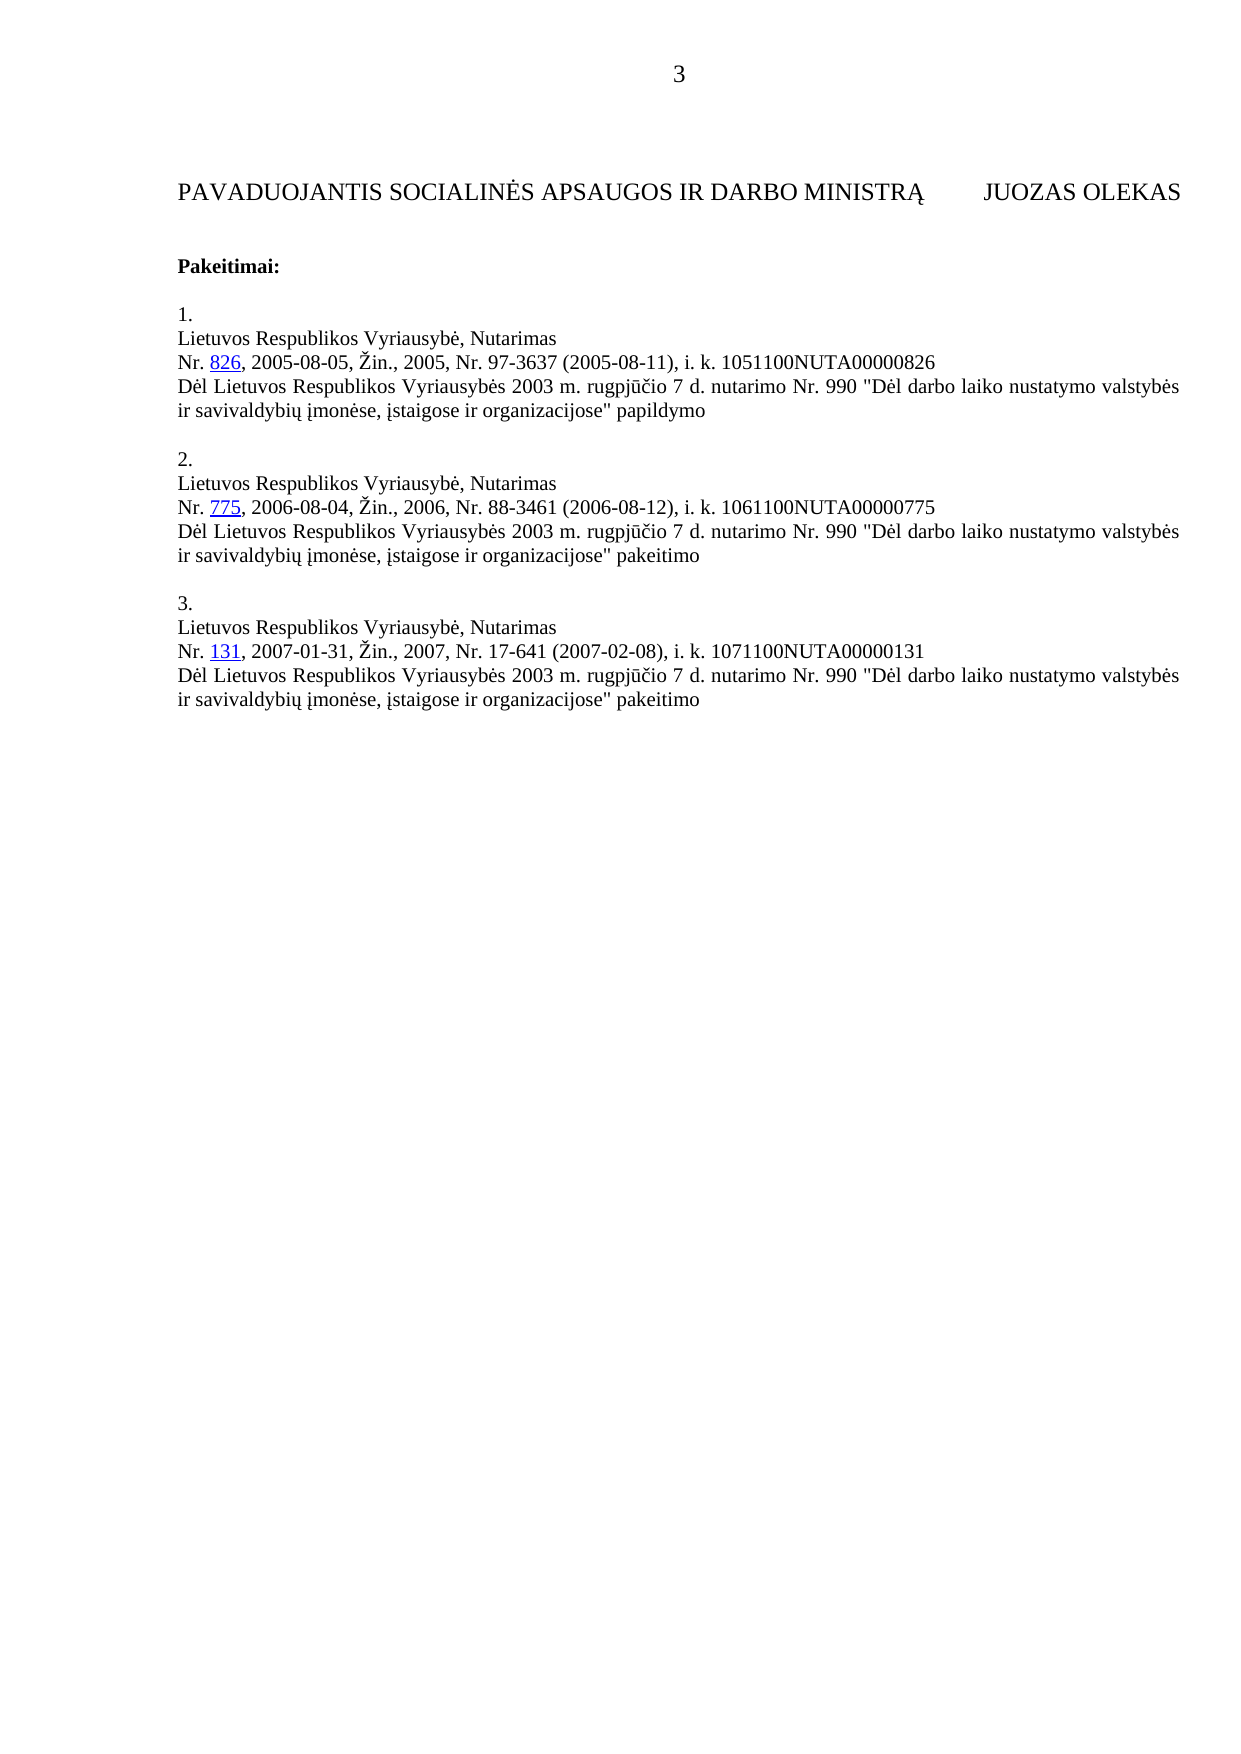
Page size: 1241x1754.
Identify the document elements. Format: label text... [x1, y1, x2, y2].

text Nr. 775, 2006-08-04, Žin., 2006, Nr. 88-3461 (2006-08-12), i. k. 1061100NUTA00000775 [177, 495, 1181, 519]
text Dėl Lietuvos Respublikos Vyriausybės 2003 m. rugpjūčio 7 d. nutarimo Nr. 990 "Dėl darbo laiko nustatymo valstybės ir savivaldybių įmonėse, įstaigose ir organizacijose" papildymo [177, 374, 1181, 422]
text Lietuvos Respublikos Vyriausybė, Nutarimas [177, 471, 1181, 495]
text Nr. 131, 2007-01-31, Žin., 2007, Nr. 17-641 (2007-02-08), i. k. 1071100NUTA00000131 [177, 639, 1181, 663]
text 3. [177, 591, 1181, 615]
text 1. [177, 302, 1181, 326]
text PAVADUOJANTIS SOCIALINĖS APSAUGOS IR DARBO MINISTRĄ JUOZAS OLEKAS [177, 177, 1181, 206]
text Nr. 826, 2005-08-05, Žin., 2005, Nr. 97-3637 (2005-08-11), i. k. 1051100NUTA00000826 [177, 350, 1181, 374]
text Dėl Lietuvos Respublikos Vyriausybės 2003 m. rugpjūčio 7 d. nutarimo Nr. 990 "Dėl darbo laiko nustatymo valstybės ir savivaldybių įmonėse, įstaigose ir organizacijose" pakeitimo [177, 663, 1181, 711]
text 2. [177, 447, 1181, 471]
text Lietuvos Respublikos Vyriausybė, Nutarimas [177, 326, 1181, 350]
text Pakeitimai: [177, 254, 1181, 278]
text Lietuvos Respublikos Vyriausybė, Nutarimas [177, 615, 1181, 639]
text Dėl Lietuvos Respublikos Vyriausybės 2003 m. rugpjūčio 7 d. nutarimo Nr. 990 "Dėl darbo laiko nustatymo valstybės ir savivaldybių įmonėse, įstaigose ir organizacijose" pakeitimo [177, 519, 1181, 567]
